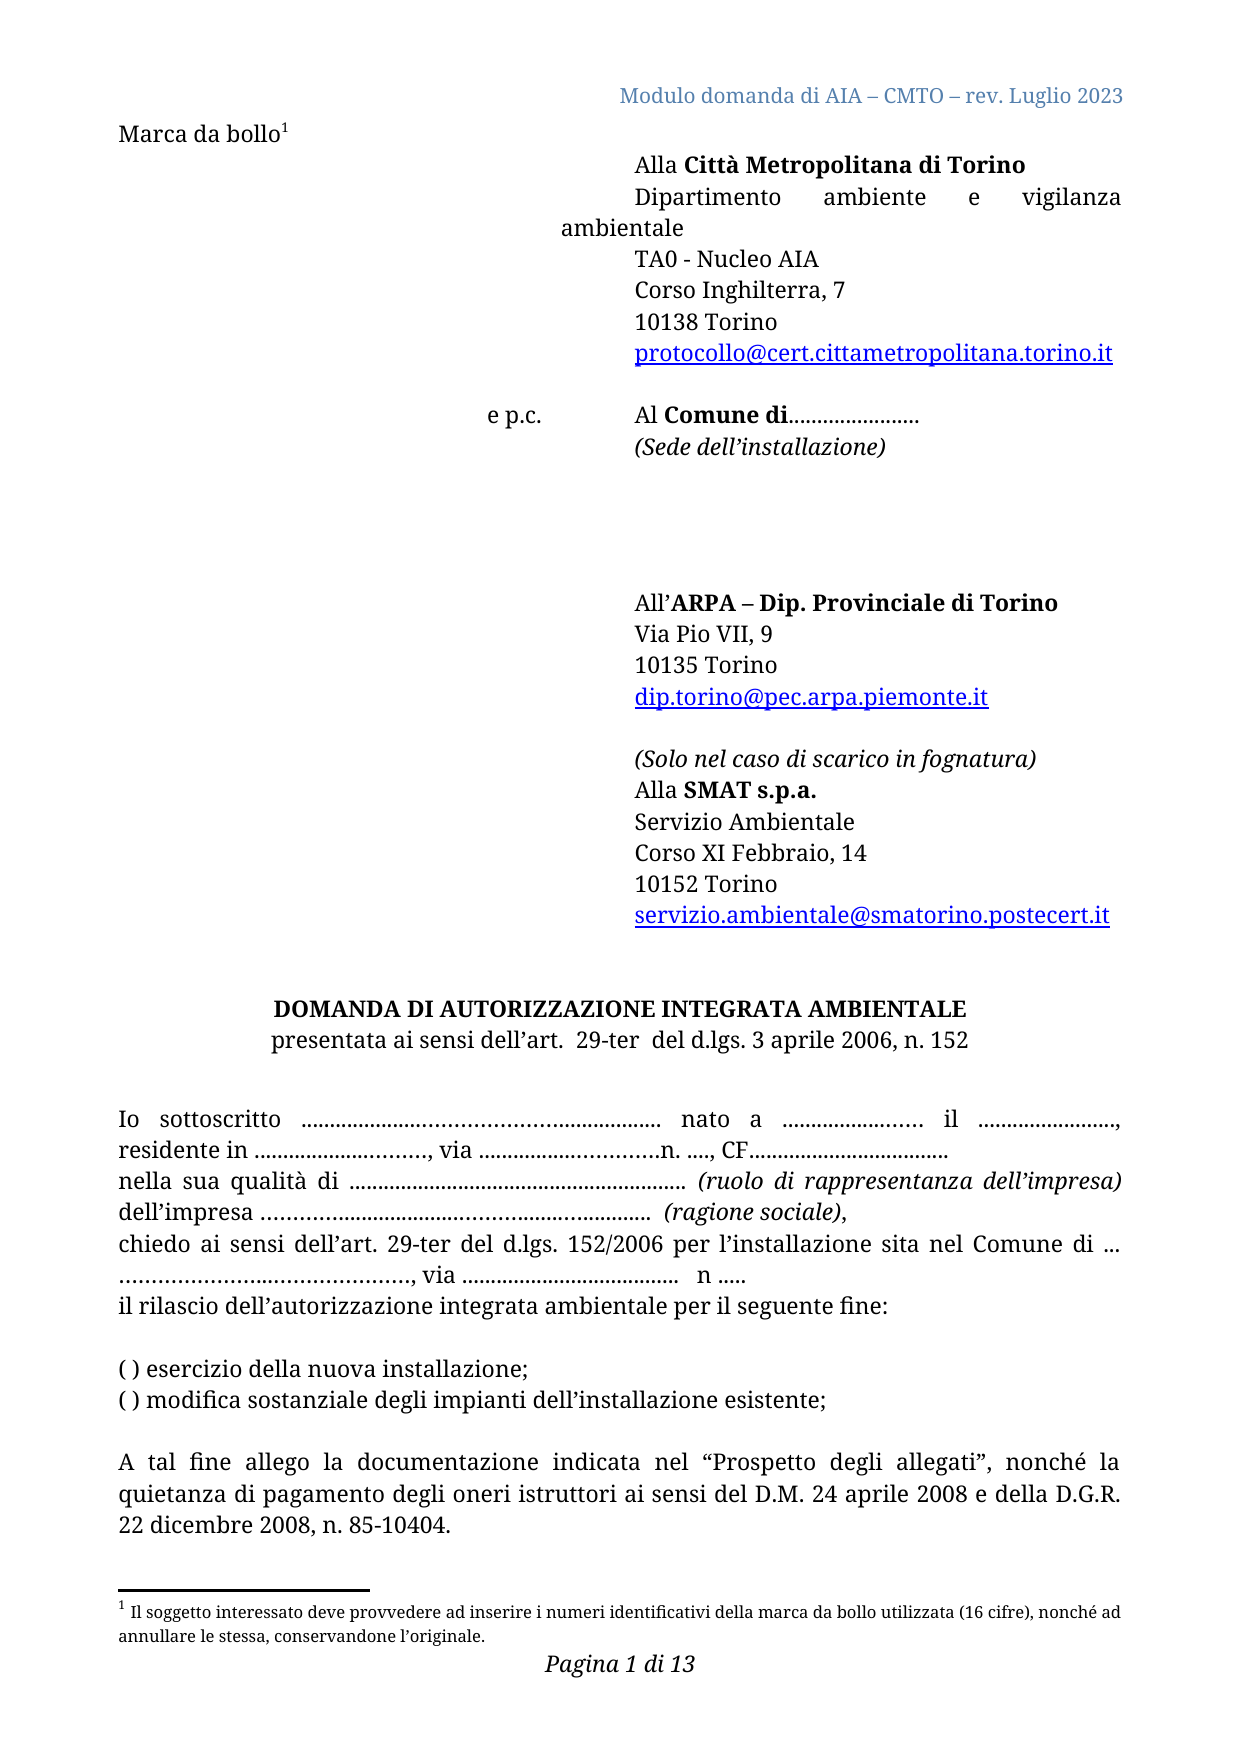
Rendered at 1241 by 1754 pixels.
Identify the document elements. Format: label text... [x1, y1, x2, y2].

text A tal fine allego la documentazione indicata nel “Prospetto degli allegati”, nonché la quietanza di pagamento degli oneri istruttori ai sensi del D.M. 24 aprile 2008 e della D.G.R. 22 dicembre 2008, n. 85-10404. [118, 1446, 1122, 1540]
text Io sottoscritto .....................………………….................. nato a ..................…… il ........................, residente in ....................………, via .................………….n. ...., CF................................... [118, 1102, 1122, 1165]
text DOMANDA DI AUTORIZZAZIONE INTEGRATA AMBIENTALE [118, 993, 1122, 1024]
text (Sede dell’installazione) [561, 431, 1122, 462]
text Marca da bollo [118, 118, 1122, 149]
text Dipartimento ambiente e vigilanza ambientale [561, 181, 1122, 243]
text dip.torino@pec.arpa.piemonte.it [561, 681, 1122, 712]
text chiedo ai sensi dell’art. 29-ter del d.lgs. 152/2006 per l’installazione sita nel Comune di ...…………………...…………………, via ...................................... n ..... [118, 1227, 1122, 1290]
text e p.c. Al Comune di....................... [413, 399, 1122, 431]
text ( ) esercizio della nuova installazione; [118, 1352, 1122, 1384]
text All’ARPA – Dip. Provinciale di Torino [561, 587, 1122, 618]
text nella sua qualità di ........................................................... (ruolo di rappresentanza dell’impresa) dell’impresa ………….....................………........…............ (ragione sociale), [118, 1165, 1122, 1227]
text (Solo nel caso di scarico in fognatura) [561, 743, 1122, 774]
text Corso Inghilterra, 7 [561, 274, 1122, 306]
text 10135 Torino [561, 649, 1122, 681]
text TA0 - Nucleo AIA [561, 243, 1122, 274]
text protocollo@cert.cittametropolitana.torino.it [561, 337, 1122, 368]
text servizio.ambientale@smatorino.postecert.it [561, 899, 1122, 931]
text Il soggetto interessato deve provvedere ad inserire i numeri identificativi della marca da bollo utilizzata (16 cifre), nonché ad annullare le stessa, conservandone l’originale. [118, 1597, 1122, 1648]
text il rilascio dell’autorizzazione integrata ambientale per il seguente fine: [118, 1290, 1122, 1321]
text 10138 Torino [561, 306, 1122, 337]
text Servizio Ambientale [561, 806, 1122, 837]
text Corso XI Febbraio, 14 [561, 837, 1122, 868]
text ( ) modifica sostanziale degli impianti dell’installazione esistente; [118, 1384, 1122, 1415]
text Alla Città Metropolitana di Torino [561, 149, 1122, 181]
text presentata ai sensi dell’art. 29-ter del d.lgs. 3 aprile 2006, n. 152 [118, 1024, 1122, 1056]
text Via Pio VII, 9 [561, 618, 1122, 649]
text Alla SMAT s.p.a. [561, 774, 1122, 806]
text 10152 Torino [561, 868, 1122, 899]
